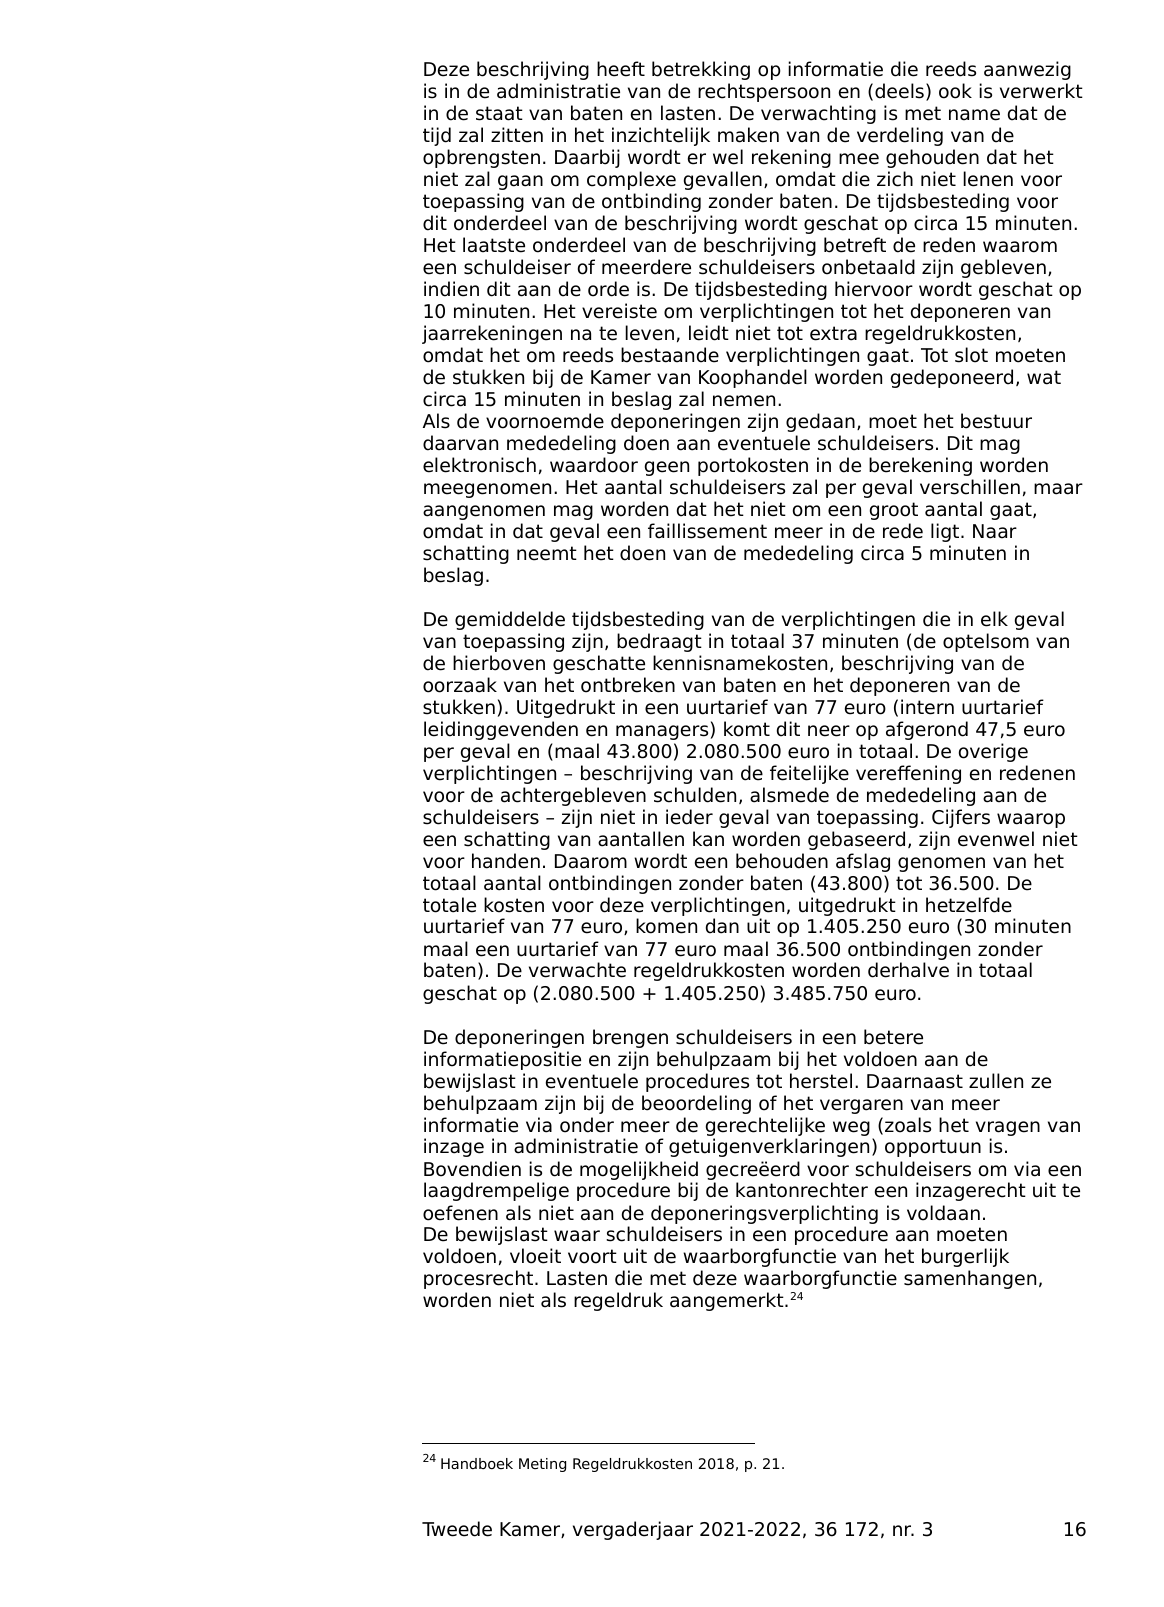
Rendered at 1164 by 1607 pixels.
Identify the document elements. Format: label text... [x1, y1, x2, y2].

text Als de voornoemde deponeringen zijn gedaan, moet het bestuur daarvan mededeling doen aan eventuele schuldeisers. Dit mag elektronisch, waardoor geen portokosten in de berekening worden meegenomen. Het aantal schuldeisers zal per geval verschillen, maar aangenomen mag worden dat het niet om een groot aantal gaat, omdat in dat geval een faillissement meer in de rede ligt. Naar schatting neemt het doen van de mededeling circa 5 minuten in beslag. [422, 411, 1087, 587]
text Deze beschrijving heeft betrekking op informatie die reeds aanwezig is in de administratie van de rechtspersoon en (deels) ook is verwerkt in de staat van baten en lasten. De verwachting is met name dat de tijd zal zitten in het inzichtelijk maken van de verdeling van de opbrengsten. Daarbij wordt er wel rekening mee gehouden dat het niet zal gaan om complexe gevallen, omdat die zich niet lenen voor toepassing van de ontbinding zonder baten. De tijdsbesteding voor dit onderdeel van de beschrijving wordt geschat op circa 15 minuten. Het laatste onderdeel van de beschrijving betreft de reden waarom een schuldeiser of meerdere schuldeisers onbetaald zijn gebleven, indien dit aan de orde is. De tijdsbesteding hiervoor wordt geschat op 10 minuten. Het vereiste om verplichtingen tot het deponeren van jaarrekeningen na te leven, leidt niet tot extra regeldrukkosten, omdat het om reeds bestaande verplichtingen gaat. Tot slot moeten de stukken bij de Kamer van Koophandel worden gedeponeerd, wat circa 15 minuten in beslag zal nemen. [422, 59, 1087, 411]
text De deponeringen brengen schuldeisers in een betere informatiepositie en zijn behulpzaam bij het voldoen aan de bewijslast in eventuele procedures tot herstel. Daarnaast zullen ze behulpzaam zijn bij de beoordeling of het vergaren van meer informatie via onder meer de gerechtelijke weg (zoals het vragen van inzage in administratie of getuigenverklaringen) opportuun is. Bovendien is de mogelijkheid gecreëerd voor schuldeisers om via een laagdrempelige procedure bij de kantonrechter een inzagerecht uit te oefenen als niet aan de deponeringsverplichting is voldaan. [422, 1027, 1087, 1224]
text De gemiddelde tijdsbesteding van de verplichtingen die in elk geval van toepassing zijn, bedraagt in totaal 37 minuten (de optelsom van de hierboven geschatte kennisnamekosten, beschrijving van de oorzaak van het ontbreken van baten en het deponeren van de stukken). Uitgedrukt in een uurtarief van 77 euro (intern uurtarief leidinggevenden en managers) komt dit neer op afgerond 47,5 euro per geval en (maal 43.800) 2.080.500 euro in totaal. De overige verplichtingen – beschrijving van de feitelijke vereffening en redenen voor de achtergebleven schulden, alsmede de mededeling aan de schuldeisers – zijn niet in ieder geval van toepassing. Cijfers waarop een schatting van aantallen kan worden gebaseerd, zijn evenwel niet voor handen. Daarom wordt een behouden afslag genomen van het totaal aantal ontbindingen zonder baten (43.800) tot 36.500. De totale kosten voor deze verplichtingen, uitgedrukt in hetzelfde uurtarief van 77 euro, komen dan uit op 1.405.250 euro (30 minuten maal een uurtarief van 77 euro maal 36.500 ontbindingen zonder baten). De verwachte regeldrukkosten worden derhalve in totaal geschat op (2.080.500 + 1.405.250) 3.485.750 euro. [422, 609, 1087, 1004]
text Handboek Meting Regeldrukkosten 2018, p. 21. [422, 1452, 1087, 1474]
text De bewijslast waar schuldeisers in een procedure aan moeten voldoen, vloeit voort uit de waarborgfunctie van het burgerlijk procesrecht. Lasten die met deze waarborgfunctie samenhangen, worden niet als regeldruk aangemerkt. [422, 1224, 1087, 1312]
